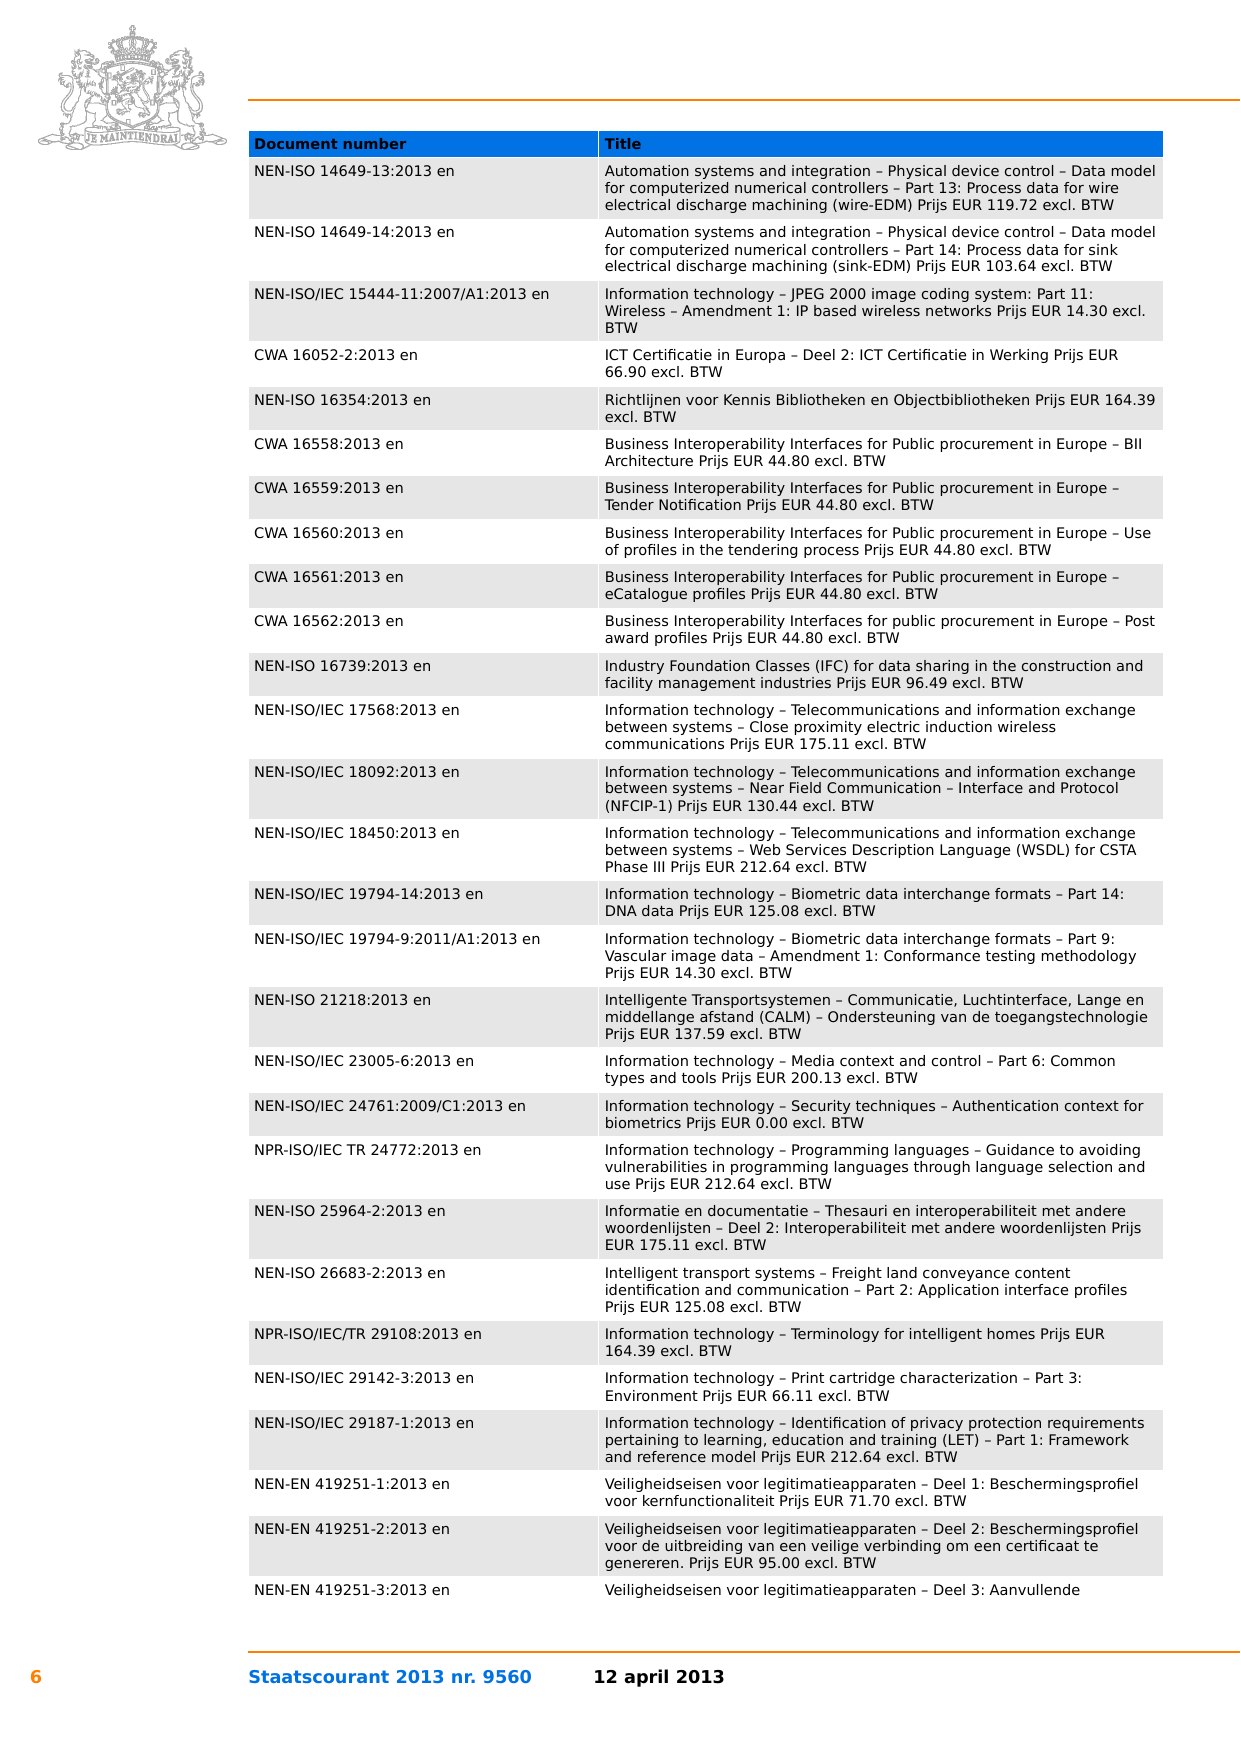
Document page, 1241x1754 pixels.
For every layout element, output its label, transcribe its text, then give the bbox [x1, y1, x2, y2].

table_cell NEN-ISO/IEC 29187-1:2013 en [249, 1410, 598, 1470]
table_cell Veiligheidseisen voor legitimatieapparaten – Deel 3: Aanvullende [599, 1577, 1163, 1603]
table_cell Business Interoperability Interfaces for public procurement in Europe – Post award profiles Prijs EUR 44.80 excl. BTW [599, 609, 1163, 652]
table_cell NEN-ISO/IEC 19794-14:2013 en [249, 881, 598, 925]
table_cell Business Interoperability Interfaces for Public procurement in Europe – Tender Notification Prijs EUR 44.80 excl. BTW [599, 476, 1163, 519]
table_cell Business Interoperability Interfaces for Public procurement in Europe – BII Architecture Prijs EUR 44.80 excl. BTW [599, 431, 1163, 474]
table_cell NEN-EN 419251-2:2013 en [249, 1516, 598, 1576]
table_cell Information technology – Telecommunications and information exchange between systems – Web Services Description Language (WSDL) for CSTA Phase III Prijs EUR 212.64 excl. BTW [599, 820, 1163, 880]
table_cell Information technology – JPEG 2000 image coding system: Part 11: Wireless – Amendment 1: IP based wireless networks Prijs EUR 14.30 excl. BTW [599, 281, 1163, 341]
table_cell NEN-ISO 16354:2013 en [249, 387, 598, 430]
table_cell Information technology – Security techniques – Authentication context for biometrics Prijs EUR 0.00 excl. BTW [599, 1093, 1163, 1136]
table_header Title [599, 131, 1163, 157]
table_cell CWA 16558:2013 en [249, 431, 598, 474]
table_cell Intelligente Transportsystemen – Communicatie, Luchtinterface, Lange en middellange afstand (CALM) – Ondersteuning van de toegangstechnologie Prijs EUR 137.59 excl. BTW [599, 987, 1163, 1047]
table_cell Information technology – Biometric data interchange formats – Part 14: DNA data Prijs EUR 125.08 excl. BTW [599, 881, 1163, 925]
table_cell Veiligheidseisen voor legitimatieapparaten – Deel 2: Beschermingsprofiel voor de uitbreiding van een veilige verbinding om een certificaat te genereren. Prijs EUR 95.00 excl. BTW [599, 1516, 1163, 1576]
table_cell Information technology – Print cartridge characterization – Part 3: Environment Prijs EUR 66.11 excl. BTW [599, 1366, 1163, 1409]
table_cell NEN-ISO/IEC 23005-6:2013 en [249, 1049, 598, 1092]
table_cell Industry Foundation Classes (IFC) for data sharing in the construction and facility management industries Prijs EUR 96.49 excl. BTW [599, 653, 1163, 696]
table_cell NEN-ISO 21218:2013 en [249, 987, 598, 1047]
table_cell NEN-ISO/IEC 24761:2009/C1:2013 en [249, 1093, 598, 1136]
table_cell Informatie en documentatie – Thesauri en interoperabiliteit met andere woordenlijsten – Deel 2: Interoperabiliteit met andere woordenlijsten Prijs EUR 175.11 excl. BTW [599, 1199, 1163, 1259]
picture [38, 25, 227, 150]
table_cell CWA 16052-2:2013 en [249, 343, 598, 386]
table_cell CWA 16561:2013 en [249, 564, 598, 608]
table_cell NEN-ISO 26683-2:2013 en [249, 1260, 598, 1320]
table_cell Information technology – Telecommunications and information exchange between systems – Near Field Communication – Interface and Protocol (NFCIP-1) Prijs EUR 130.44 excl. BTW [599, 759, 1163, 819]
table_cell CWA 16560:2013 en [249, 520, 598, 563]
table_cell Information technology – Terminology for intelligent homes Prijs EUR 164.39 excl. BTW [599, 1321, 1163, 1365]
table_cell Veiligheidseisen voor legitimatieapparaten – Deel 1: Beschermingsprofiel voor kernfunctionaliteit Prijs EUR 71.70 excl. BTW [599, 1471, 1163, 1515]
table_cell Information technology – Telecommunications and information exchange between systems – Close proximity electric induction wireless communications Prijs EUR 175.11 excl. BTW [599, 698, 1163, 758]
table_cell NEN-ISO/IEC 19794-9:2011/A1:2013 en [249, 926, 598, 986]
table_cell Information technology – Biometric data interchange formats – Part 9: Vascular image data – Amendment 1: Conformance testing methodology Prijs EUR 14.30 excl. BTW [599, 926, 1163, 986]
table_cell NEN-ISO/IEC 17568:2013 en [249, 698, 598, 758]
table_cell Information technology – Media context and control – Part 6: Common types and tools Prijs EUR 200.13 excl. BTW [599, 1049, 1163, 1092]
table_cell NEN-ISO/IEC 18092:2013 en [249, 759, 598, 819]
table_cell NEN-EN 419251-3:2013 en [249, 1577, 598, 1603]
table_cell ICT Certificatie in Europa – Deel 2: ICT Certificatie in Werking Prijs EUR 66.90 excl. BTW [599, 343, 1163, 386]
table_cell NEN-ISO/IEC 15444-11:2007/A1:2013 en [249, 281, 598, 341]
table_cell CWA 16562:2013 en [249, 609, 598, 652]
table_cell Intelligent transport systems – Freight land conveyance content identification and communication – Part 2: Application interface profiles Prijs EUR 125.08 excl. BTW [599, 1260, 1163, 1320]
table_cell Automation systems and integration – Physical device control – Data model for computerized numerical controllers – Part 14: Process data for sink electrical discharge machining (sink-EDM) Prijs EUR 103.64 excl. BTW [599, 220, 1163, 280]
table_cell Automation systems and integration – Physical device control – Data model for computerized numerical controllers – Part 13: Process data for wire electrical discharge machining (wire-EDM) Prijs EUR 119.72 excl. BTW [599, 158, 1163, 219]
table_cell NPR-ISO/IEC TR 24772:2013 en [249, 1137, 598, 1198]
table_cell NEN-ISO 14649-14:2013 en [249, 220, 598, 280]
table_cell NEN-ISO 25964-2:2013 en [249, 1199, 598, 1259]
table_header Document number [249, 131, 598, 157]
table_cell NEN-ISO 16739:2013 en [249, 653, 598, 696]
table_cell NEN-ISO/IEC 18450:2013 en [249, 820, 598, 880]
table_cell CWA 16559:2013 en [249, 476, 598, 519]
table_cell NEN-EN 419251-1:2013 en [249, 1471, 598, 1515]
table_cell Business Interoperability Interfaces for Public procurement in Europe – eCatalogue profiles Prijs EUR 44.80 excl. BTW [599, 564, 1163, 608]
table_cell NEN-ISO/IEC 29142-3:2013 en [249, 1366, 598, 1409]
table_cell NPR-ISO/IEC/TR 29108:2013 en [249, 1321, 598, 1365]
table_cell Business Interoperability Interfaces for Public procurement in Europe – Use of profiles in the tendering process Prijs EUR 44.80 excl. BTW [599, 520, 1163, 563]
table_cell Richtlijnen voor Kennis Bibliotheken en Objectbibliotheken Prijs EUR 164.39 excl. BTW [599, 387, 1163, 430]
table_cell Information technology – Programming languages – Guidance to avoiding vulnerabilities in programming languages through language selection and use Prijs EUR 212.64 excl. BTW [599, 1137, 1163, 1198]
table_cell NEN-ISO 14649-13:2013 en [249, 158, 598, 219]
table_cell Information technology – Identification of privacy protection requirements pertaining to learning, education and training (LET) – Part 1: Framework and reference model Prijs EUR 212.64 excl. BTW [599, 1410, 1163, 1470]
